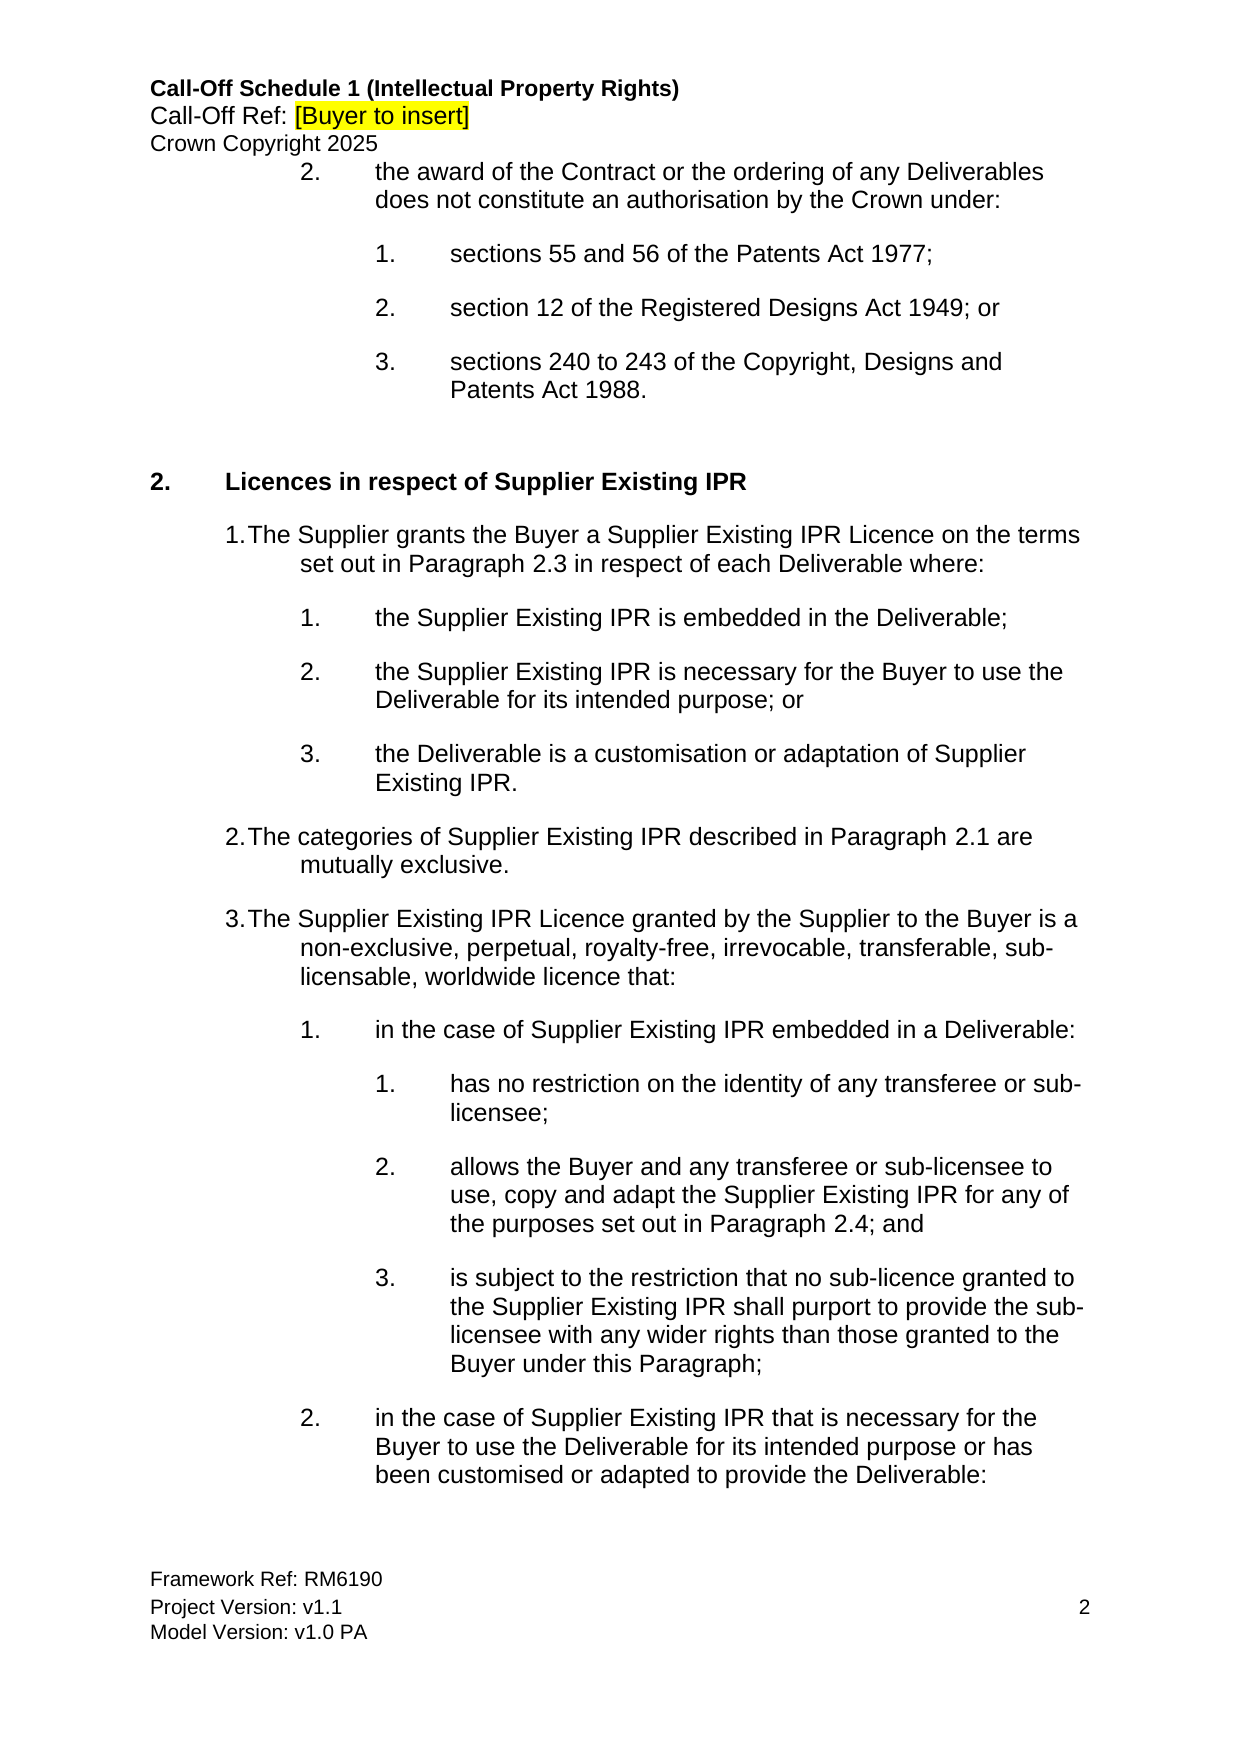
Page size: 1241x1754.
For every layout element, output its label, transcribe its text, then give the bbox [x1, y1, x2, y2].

subtitle the award of the Contract or the ordering of any Deliverables does not constitute an authorisation by the Crown under: [300, 156, 1090, 214]
subtitle sections 55 and 56 of the Patents Act 1977; [375, 239, 1090, 268]
subtitle in the case of Supplier Existing IPR embedded in a Deliverable: [300, 1015, 1090, 1044]
subtitle the Deliverable is a customisation or adaptation of Supplier Existing IPR. [300, 739, 1090, 796]
subtitle has no restriction on the identity of any transferee or sub-licensee; [375, 1069, 1090, 1126]
subtitle The Supplier grants the Buyer a Supplier Existing IPR Licence on the terms set out in Paragraph 2.3 in respect of each Deliverable where: [225, 520, 1090, 578]
subtitle section 12 of the Registered Designs Act 1949; or [375, 293, 1090, 321]
subtitle in the case of Supplier Existing IPR that is necessary for the Buyer to use the Deliverable for its intended purpose or has been customised or adapted to provide the Deliverable: [300, 1403, 1090, 1489]
subtitle Licences in respect of Supplier Existing IPR [150, 466, 1090, 495]
subtitle is subject to the restriction that no sub-licence granted to the Supplier Existing IPR shall purport to provide the sub-licensee with any wider rights than those granted to the Buyer under this Paragraph; [375, 1263, 1090, 1378]
subtitle sections 240 to 243 of the Copyright, Designs and Patents Act 1988. [375, 346, 1090, 404]
subtitle The categories of Supplier Existing IPR described in Paragraph 2.1 are mutually exclusive. [225, 821, 1090, 879]
subtitle the Supplier Existing IPR is embedded in the Deliverable; [300, 603, 1090, 631]
subtitle The Supplier Existing IPR Licence granted by the Supplier to the Buyer is a non-exclusive, perpetual, royalty-free, irrevocable, transferable, sub-licensable, worldwide licence that: [225, 904, 1090, 990]
subtitle the Supplier Existing IPR is necessary for the Buyer to use the Deliverable for its intended purpose; or [300, 656, 1090, 714]
subtitle allows the Buyer and any transferee or sub-licensee to use, copy and adapt the Supplier Existing IPR for any of the purposes set out in Paragraph 2.4; and [375, 1151, 1090, 1238]
